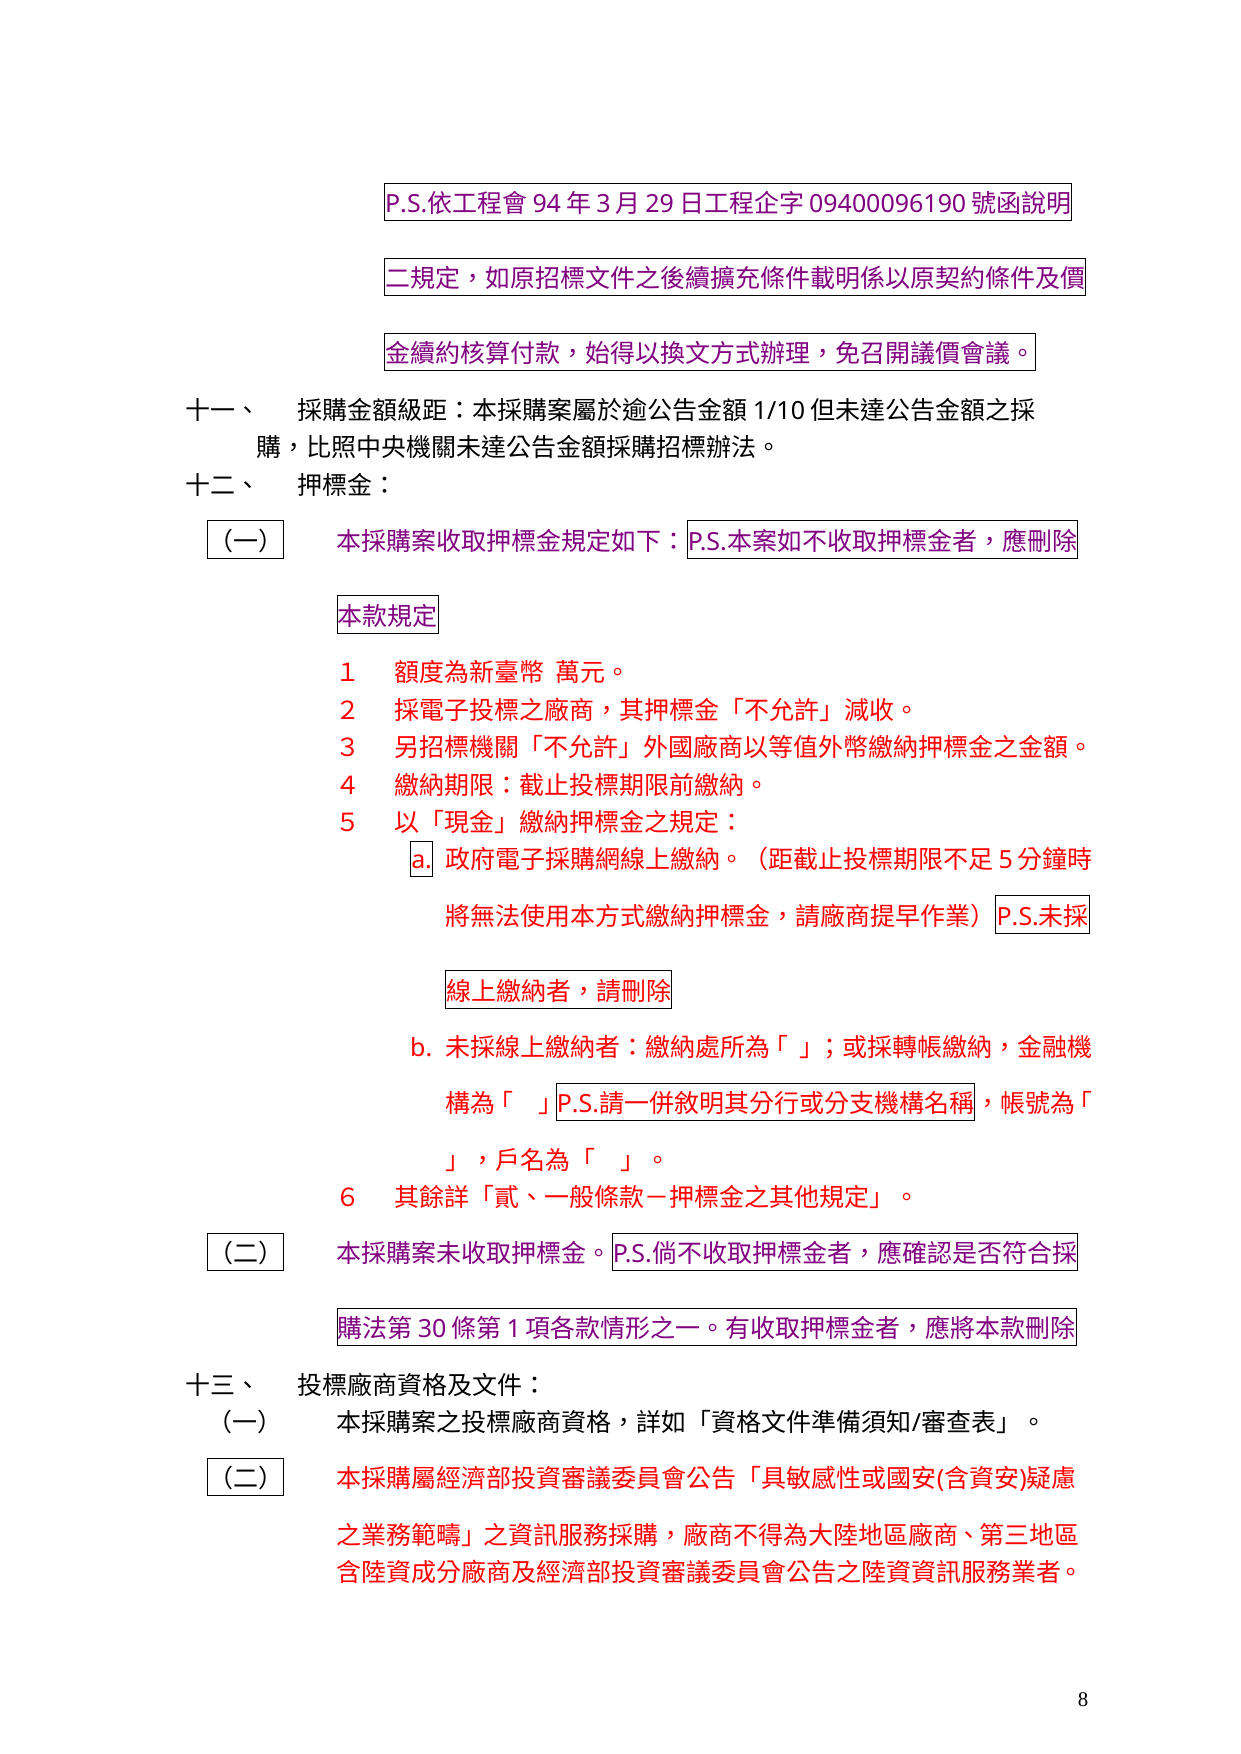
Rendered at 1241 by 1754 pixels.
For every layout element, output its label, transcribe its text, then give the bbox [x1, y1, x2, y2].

subtitle 其餘詳「貳、一般條款－押標金之其他規定」。 [335, 1177, 1092, 1214]
subtitle 採購金額級距：本採購案屬於逾公告金額1/10但未達公告金額之採購，比照中央機關未達公告金額採購招標辦法。 [185, 389, 1079, 464]
subtitle 本採購案未收取押標金。P.S.倘不收取押標金者，應確認是否符合採購法第30條第1項各款情形之一。有收取押標金者，應將本款刪除 [207, 1214, 1092, 1364]
subtitle P.S.依工程會94年3月29日工程企字09400096190號函說明二規定，如原招標文件之後續擴充條件載明係以原契約條件及價金續約核算付款，始得以換文方式辦理，免召開議價會議。 [325, 164, 1092, 389]
subtitle 以「現金」繳納押標金之規定： [335, 802, 1092, 839]
subtitle 本採購屬經濟部投資審議委員會公告「具敏感性或國安(含資安)疑慮之業務範疇」之資訊服務採購，廠商不得為大陸地區廠商、第三地區含陸資成分廠商及經濟部投資審議委員會公告之陸資資訊服務業者。(上開業務範疇及陸資資訊服務業清單公開於經濟部投資審議委員會網站http://www.moeaic.gov.tw/)。註：適用條約或協定之採購案，如保留本款者，請妥適考量本投標須知中有關本採購案適用我國締結之條約或協定之選擇。 [207, 1439, 1079, 1589]
subtitle 未採線上繳納者：繳納處所為「 」；或採轉帳繳納，金融機構為「 」P.S.請一併敘明其分行或分支機構名稱，帳號為「 」，戶名為「 」。 [410, 1027, 1092, 1177]
subtitle 額度為新臺幣 萬元。 [335, 652, 1092, 689]
subtitle 押標金： [185, 464, 1079, 502]
subtitle 本採購案之投標廠商資格，詳如「資格文件準備須知/審查表」。 [207, 1402, 1079, 1439]
subtitle 另招標機關「不允許」外國廠商以等值外幣繳納押標金之金額。 [335, 727, 1092, 764]
subtitle 本採購案收取押標金規定如下：P.S.本案如不收取押標金者，應刪除本款規定 [207, 502, 1092, 652]
subtitle 政府電子採購網線上繳納。（距截止投標期限不足5分鐘時，將無法使用本方式繳納押標金，請廠商提早作業）P.S.未採線上繳納者，請刪除 [410, 839, 1092, 1027]
subtitle 投標廠商資格及文件： [185, 1364, 1079, 1402]
subtitle 繳納期限：截止投標期限前繳納。 [335, 764, 1092, 802]
subtitle 採電子投標之廠商，其押標金「不允許」減收。 [335, 689, 1092, 727]
